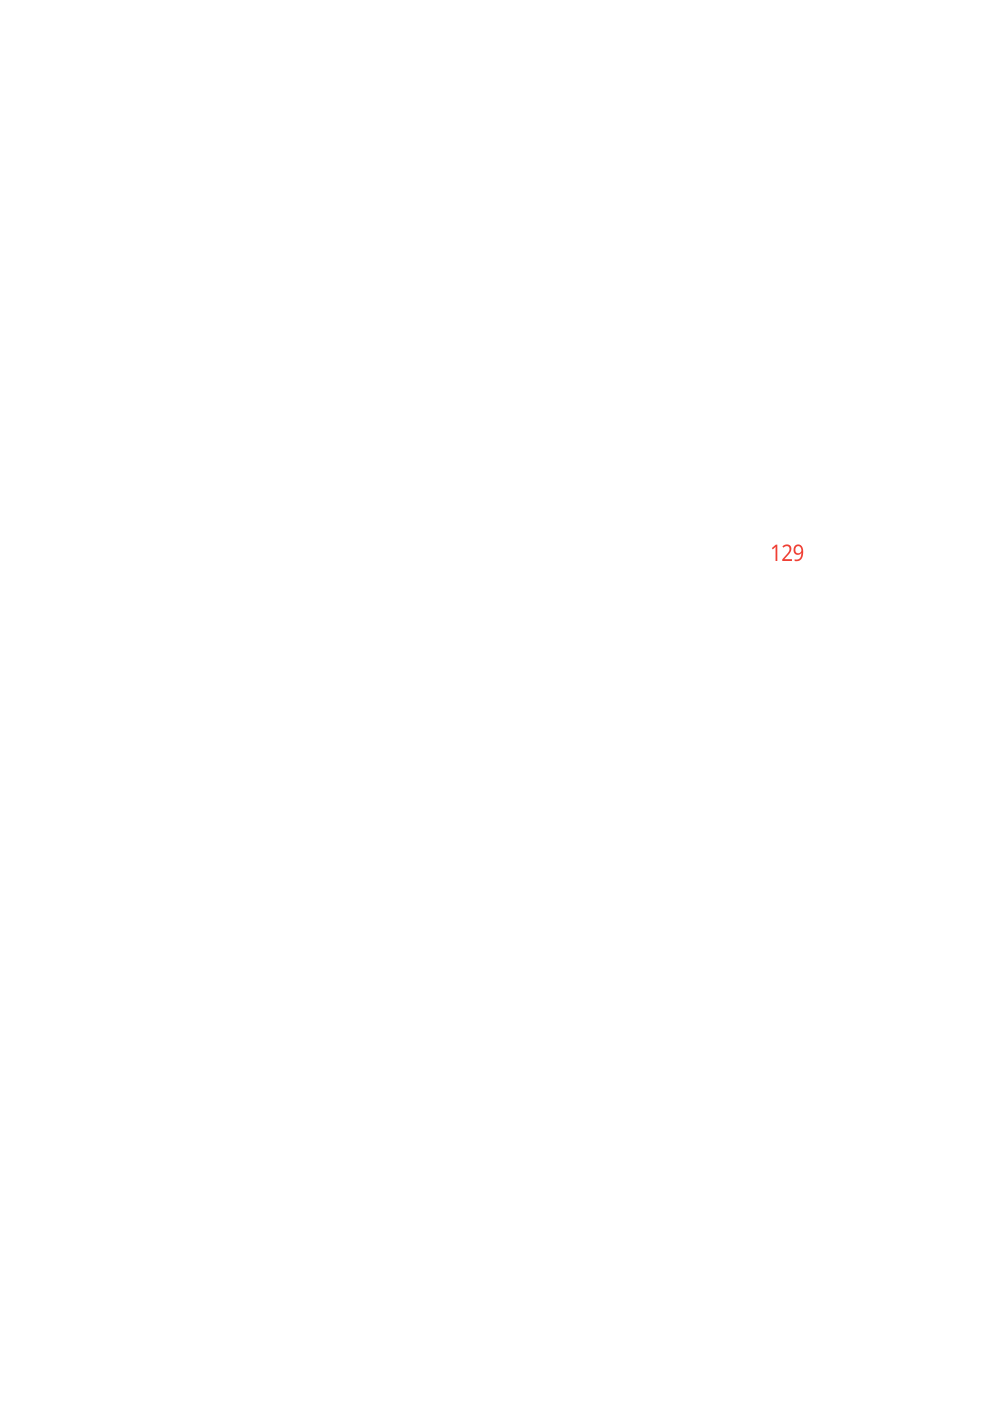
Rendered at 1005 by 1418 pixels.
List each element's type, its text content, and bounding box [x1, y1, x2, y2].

text 126 [770, 453, 989, 484]
text 73 [128, 621, 741, 652]
text 17 [128, 328, 741, 359]
text 123 [770, 369, 989, 401]
text 59 [128, 579, 741, 610]
text 25 [128, 453, 741, 484]
text 13 [128, 244, 741, 275]
text 9 [128, 160, 741, 192]
text 122 [770, 328, 989, 359]
text 45 [128, 537, 741, 568]
text 124 [770, 411, 989, 443]
text 11 [128, 202, 741, 233]
text 111 [770, 244, 989, 275]
text 101 [770, 202, 989, 233]
text 15 [128, 286, 741, 317]
text 23 [128, 411, 741, 443]
text 43 [128, 495, 741, 526]
text 120 [770, 286, 989, 317]
text 21 [128, 369, 741, 401]
text 128 [770, 495, 989, 526]
text 79 [770, 160, 989, 192]
text 129 [770, 537, 989, 568]
text 168 [770, 579, 989, 610]
